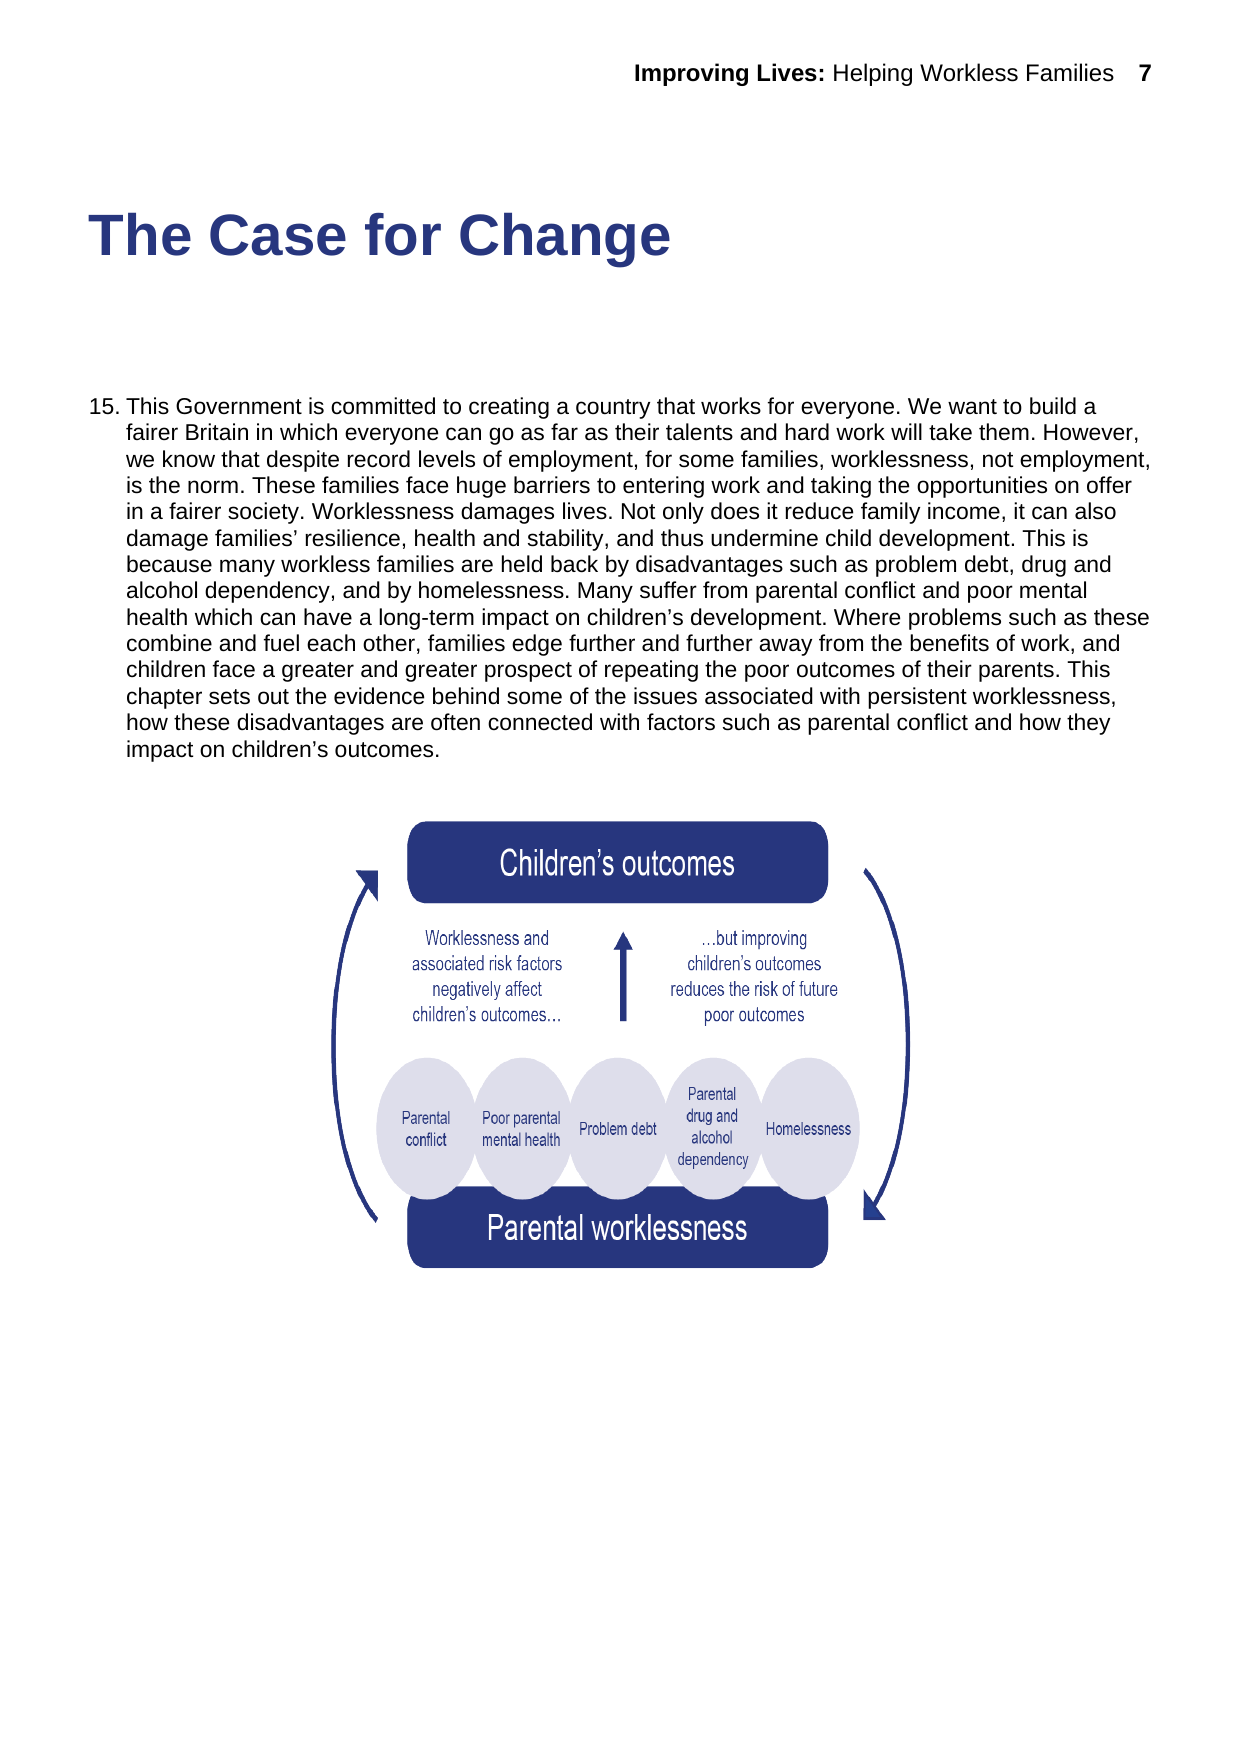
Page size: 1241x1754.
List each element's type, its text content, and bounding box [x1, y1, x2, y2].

subtitle The Case for Change [89, 201, 1152, 268]
list This Government is committed to creating a country that works for everyone. We want to build a fairer Britain in which everyone can go as far as their talents and hard work will take them. However, we know that despite record levels of employment, for some families, worklessness, not employment, is the norm. These families face huge barriers to entering work and taking the opportunities on offer in a fairer society. Worklessness damages lives. Not only does it reduce family income, it can also damage families’ resilience, health and stability, and thus undermine child development. This is because many workless families are held back by disadvantages such as problem debt, drug and alcohol dependency, and by homelessness. Many suffer from parental conflict and poor mental health which can have a long-term impact on children’s development. Where problems such as these combine and fuel each other, families edge further and further away from the benefits of work, and children face a greater and greater prospect of repeating the poor outcomes of their parents. This chapter sets out the evidence behind some of the issues associated with persistent worklessness, how these disadvantages are often connected with factors such as parental conflict and how they impact on children’s outcomes. [89, 393, 1152, 762]
